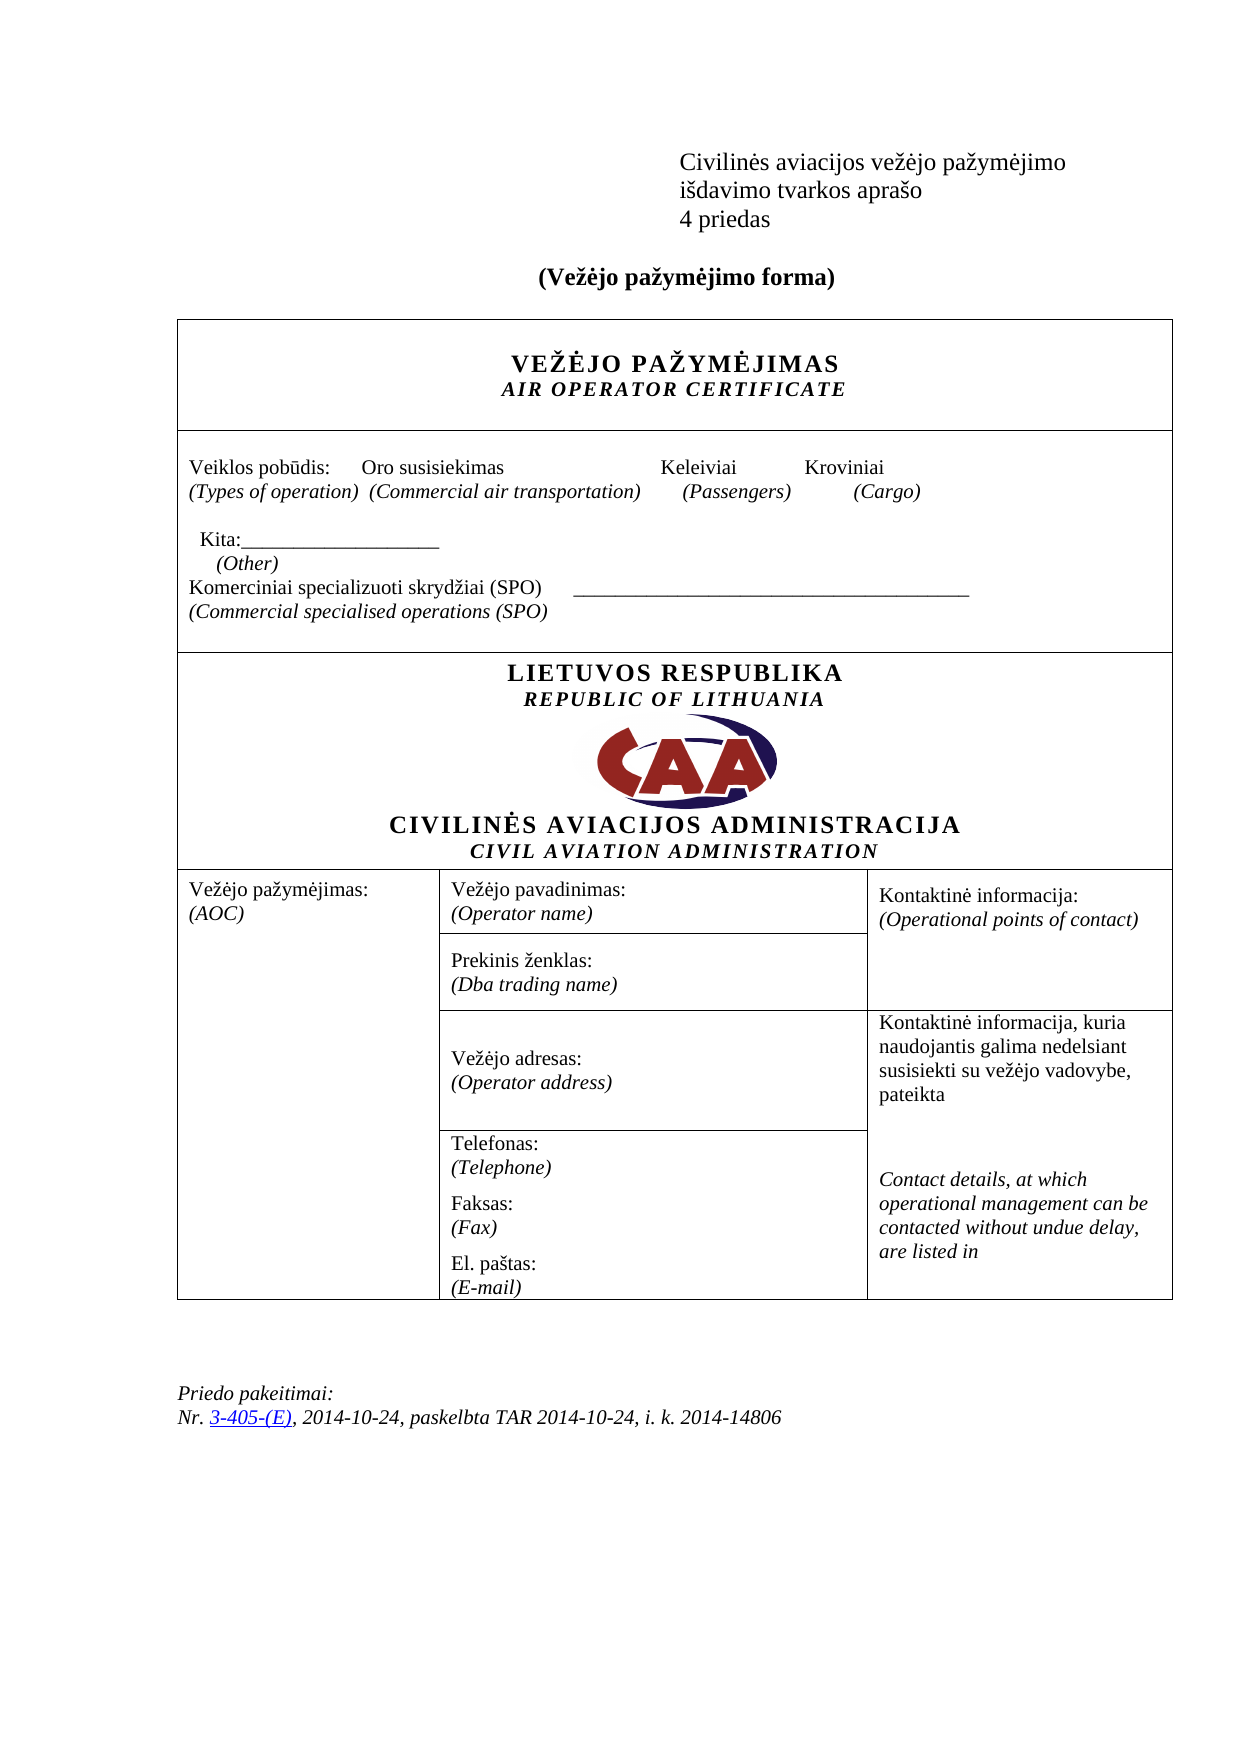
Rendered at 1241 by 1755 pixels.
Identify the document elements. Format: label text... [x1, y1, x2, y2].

table_cell Kontaktinė informacija: (Operational points of contact) [868, 870, 1172, 933]
text (Vežėjo pažymėjimo forma) [177, 262, 1196, 291]
text išdavimo tvarkos aprašo [162, 176, 1181, 204]
text Nr. 3-405-(E), 2014-10-24, paskelbta TAR 2014-10-24, i. k. 2014-14806 [177, 1405, 1196, 1429]
table_cell [868, 933, 1172, 1009]
text Civilinės aviacijos vežėjo pažymėjimo [679, 147, 1181, 176]
table_cell Veiklos pobūdis: Oro susisiekimas Keleiviai Kroviniai (Types of operation) (Commercial air transportation) (Passengers) (Cargo) Kita:___________________ (Other) Komerciniai specializuoti skrydžiai (SPO) ______________________________________ (Commercial specialised operations (SPO) [178, 431, 1172, 652]
table_cell Prekinis ženklas: (Dba trading name) [440, 934, 867, 1009]
table_cell Vežėjo pavadinimas: (Operator name) [440, 870, 867, 933]
text 4 priedas [162, 204, 1181, 233]
table_cell [178, 933, 439, 1009]
table_header VEŽĖJO PAŽYMĖJIMAS AIR OPERATOR CERTIFICATE [178, 320, 1172, 430]
table_cell Kontaktinė informacija, kuria naudojantis galima nedelsiant susisiekti su vežėjo vadovybe, pateikta [868, 1011, 1172, 1130]
table_cell Contact details, at which operational management can be contacted without undue delay, are listed in [868, 1130, 1172, 1299]
text Priedo pakeitimai: [177, 1381, 1196, 1405]
table_cell Telefonas: (Telephone) Faksas: (Fax) El. paštas: (E-mail) [440, 1131, 867, 1299]
table_cell Vežėjo pažymėjimas: (AOC) [178, 870, 439, 933]
table_cell [178, 1010, 439, 1299]
table_cell LIETUVOS RESPUBLIKA REPUBLIC OF LITHUANIA CIVILINĖS AVIACIJOS ADMINISTRACIJA CIVIL AVIATION ADMINISTRATION [178, 653, 1172, 869]
table_cell Vežėjo adresas: (Operator address) [440, 1011, 867, 1130]
